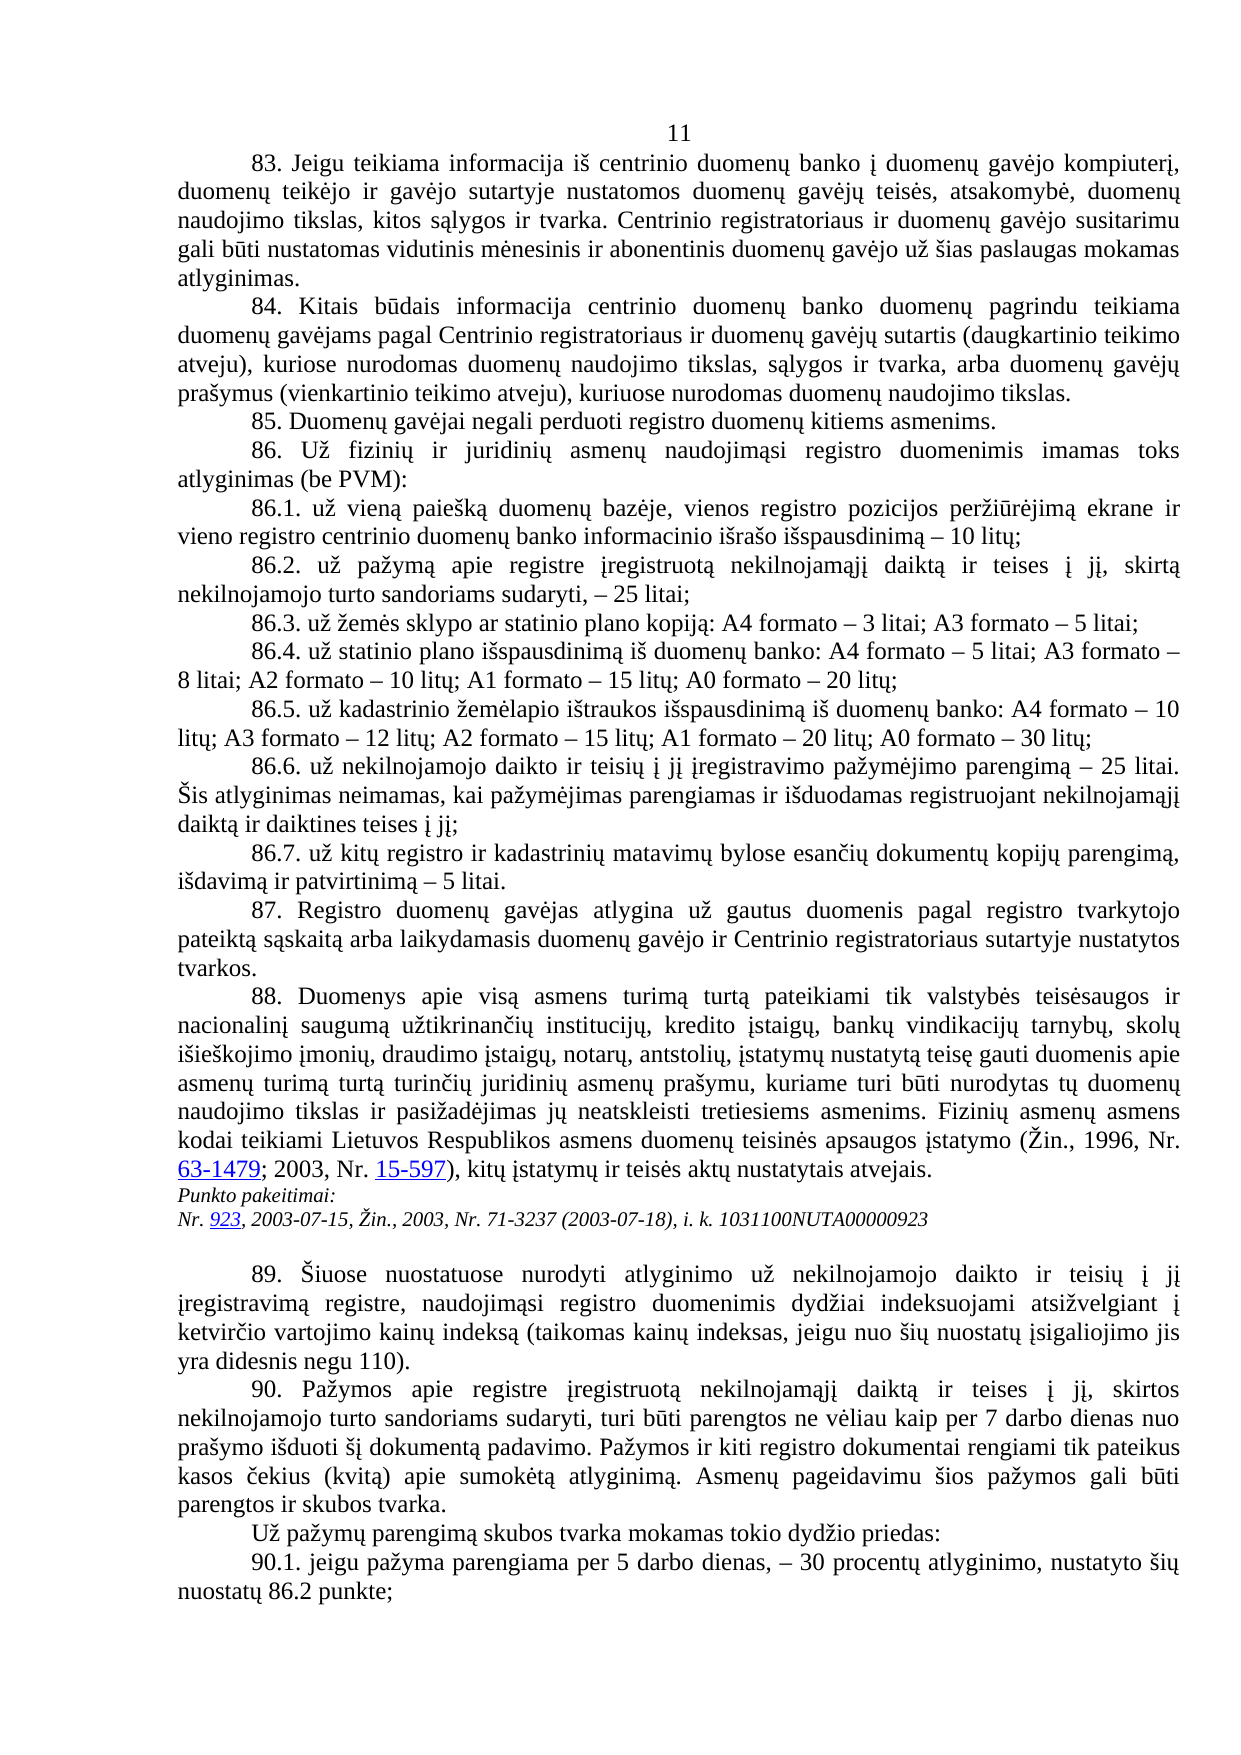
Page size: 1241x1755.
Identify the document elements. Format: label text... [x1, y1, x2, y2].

text 83. Jeigu teikiama informacija iš centrinio duomenų banko į duomenų gavėjo kompiuterį, duomenų teikėjo ir gavėjo sutartyje nustatomos duomenų gavėjų teisės, atsakomybė, duomenų naudojimo tikslas, kitos sąlygos ir tvarka. Centrinio registratoriaus ir duomenų gavėjo susitarimu gali būti nustatomas vidutinis mėnesinis ir abonentinis duomenų gavėjo už šias paslaugas mokamas atlyginimas. [177, 148, 1181, 291]
text 87. Registro duomenų gavėjas atlygina už gautus duomenis pagal registro tvarkytojo pateiktą sąskaitą arba laikydamasis duomenų gavėjo ir Centrinio registratoriaus sutartyje nustatytos tvarkos. [177, 895, 1181, 981]
text 89. Šiuose nuostatuose nurodyti atlyginimo už nekilnojamojo daikto ir teisių į jį įregistravimą registre, naudojimąsi registro duomenimis dydžiai indeksuojami atsižvelgiant į ketvirčio vartojimo kainų indeksą (taikomas kainų indeksas, jeigu nuo šių nuostatų įsigaliojimo jis yra didesnis negu 110). [177, 1259, 1181, 1374]
text 86.2. už pažymą apie registre įregistruotą nekilnojamąjį daiktą ir teises į jį, skirtą nekilnojamojo turto sandoriams sudaryti, – 25 litai; [177, 550, 1181, 608]
text 86. Už fizinių ir juridinių asmenų naudojimąsi registro duomenimis imamas toks atlyginimas (be PVM): [177, 435, 1181, 493]
text Nr. 923, 2003-07-15, Žin., 2003, Nr. 71-3237 (2003-07-18), i. k. 1031100NUTA00000923 [177, 1207, 1181, 1231]
text 86.4. už statinio plano išspausdinimą iš duomenų banko: A4 formato – 5 litai; A3 formato – 8 litai; A2 formato – 10 litų; A1 formato – 15 litų; A0 formato – 20 litų; [177, 636, 1181, 694]
text 84. Kitais būdais informacija centrinio duomenų banko duomenų pagrindu teikiama duomenų gavėjams pagal Centrinio registratoriaus ir duomenų gavėjų sutartis (daugkartinio teikimo atveju), kuriose nurodomas duomenų naudojimo tikslas, sąlygos ir tvarka, arba duomenų gavėjų prašymus (vienkartinio teikimo atveju), kuriuose nurodomas duomenų naudojimo tikslas. [177, 291, 1181, 406]
text 86.6. už nekilnojamojo daikto ir teisių į jį įregistravimo pažymėjimo parengimą – 25 litai. Šis atlyginimas neimamas, kai pažymėjimas parengiamas ir išduodamas registruojant nekilnojamąjį daiktą ir daiktines teises į jį; [177, 751, 1181, 838]
text 86.7. už kitų registro ir kadastrinių matavimų bylose esančių dokumentų kopijų parengimą, išdavimą ir patvirtinimą – 5 litai. [177, 838, 1181, 895]
text Punkto pakeitimai: [177, 1183, 1181, 1207]
text 88. Duomenys apie visą asmens turimą turtą pateikiami tik valstybės teisėsaugos ir nacionalinį saugumą užtikrinančių institucijų, kredito įstaigų, bankų vindikacijų tarnybų, skolų išieškojimo įmonių, draudimo įstaigų, notarų, antstolių, įstatymų nustatytą teisę gauti duomenis apie asmenų turimą turtą turinčių juridinių asmenų prašymu, kuriame turi būti nurodytas tų duomenų naudojimo tikslas ir pasižadėjimas jų neatskleisti tretiesiems asmenims. Fizinių asmenų asmens kodai teikiami Lietuvos Respublikos asmens duomenų teisinės apsaugos įstatymo (Žin., 1996, Nr. 63-1479; 2003, Nr. 15-597), kitų įstatymų ir teisės aktų nustatytais atvejais. [177, 981, 1181, 1183]
text 86.1. už vieną paiešką duomenų bazėje, vienos registro pozicijos peržiūrėjimą ekrane ir vieno registro centrinio duomenų banko informacinio išrašo išspausdinimą – 10 litų; [177, 493, 1181, 550]
text 86.5. už kadastrinio žemėlapio ištraukos išspausdinimą iš duomenų banko: A4 formato – 10 litų; A3 formato – 12 litų; A2 formato – 15 litų; A1 formato – 20 litų; A0 formato – 30 litų; [177, 694, 1181, 751]
text Už pažymų parengimą skubos tvarka mokamas tokio dydžio priedas: [177, 1518, 1181, 1547]
text 90. Pažymos apie registre įregistruotą nekilnojamąjį daiktą ir teises į jį, skirtos nekilnojamojo turto sandoriams sudaryti, turi būti parengtos ne vėliau kaip per 7 darbo dienas nuo prašymo išduoti šį dokumentą padavimo. Pažymos ir kiti registro dokumentai rengiami tik pateikus kasos čekius (kvitą) apie sumokėtą atlyginimą. Asmenų pageidavimu šios pažymos gali būti parengtos ir skubos tvarka. [177, 1374, 1181, 1518]
text 86.3. už žemės sklypo ar statinio plano kopiją: A4 formato – 3 litai; A3 formato – 5 litai; [177, 608, 1181, 636]
text 90.1. jeigu pažyma parengiama per 5 darbo dienas, – 30 procentų atlyginimo, nustatyto šių nuostatų 86.2 punkte; [177, 1547, 1181, 1604]
text 85. Duomenų gavėjai negali perduoti registro duomenų kitiems asmenims. [177, 406, 1181, 435]
